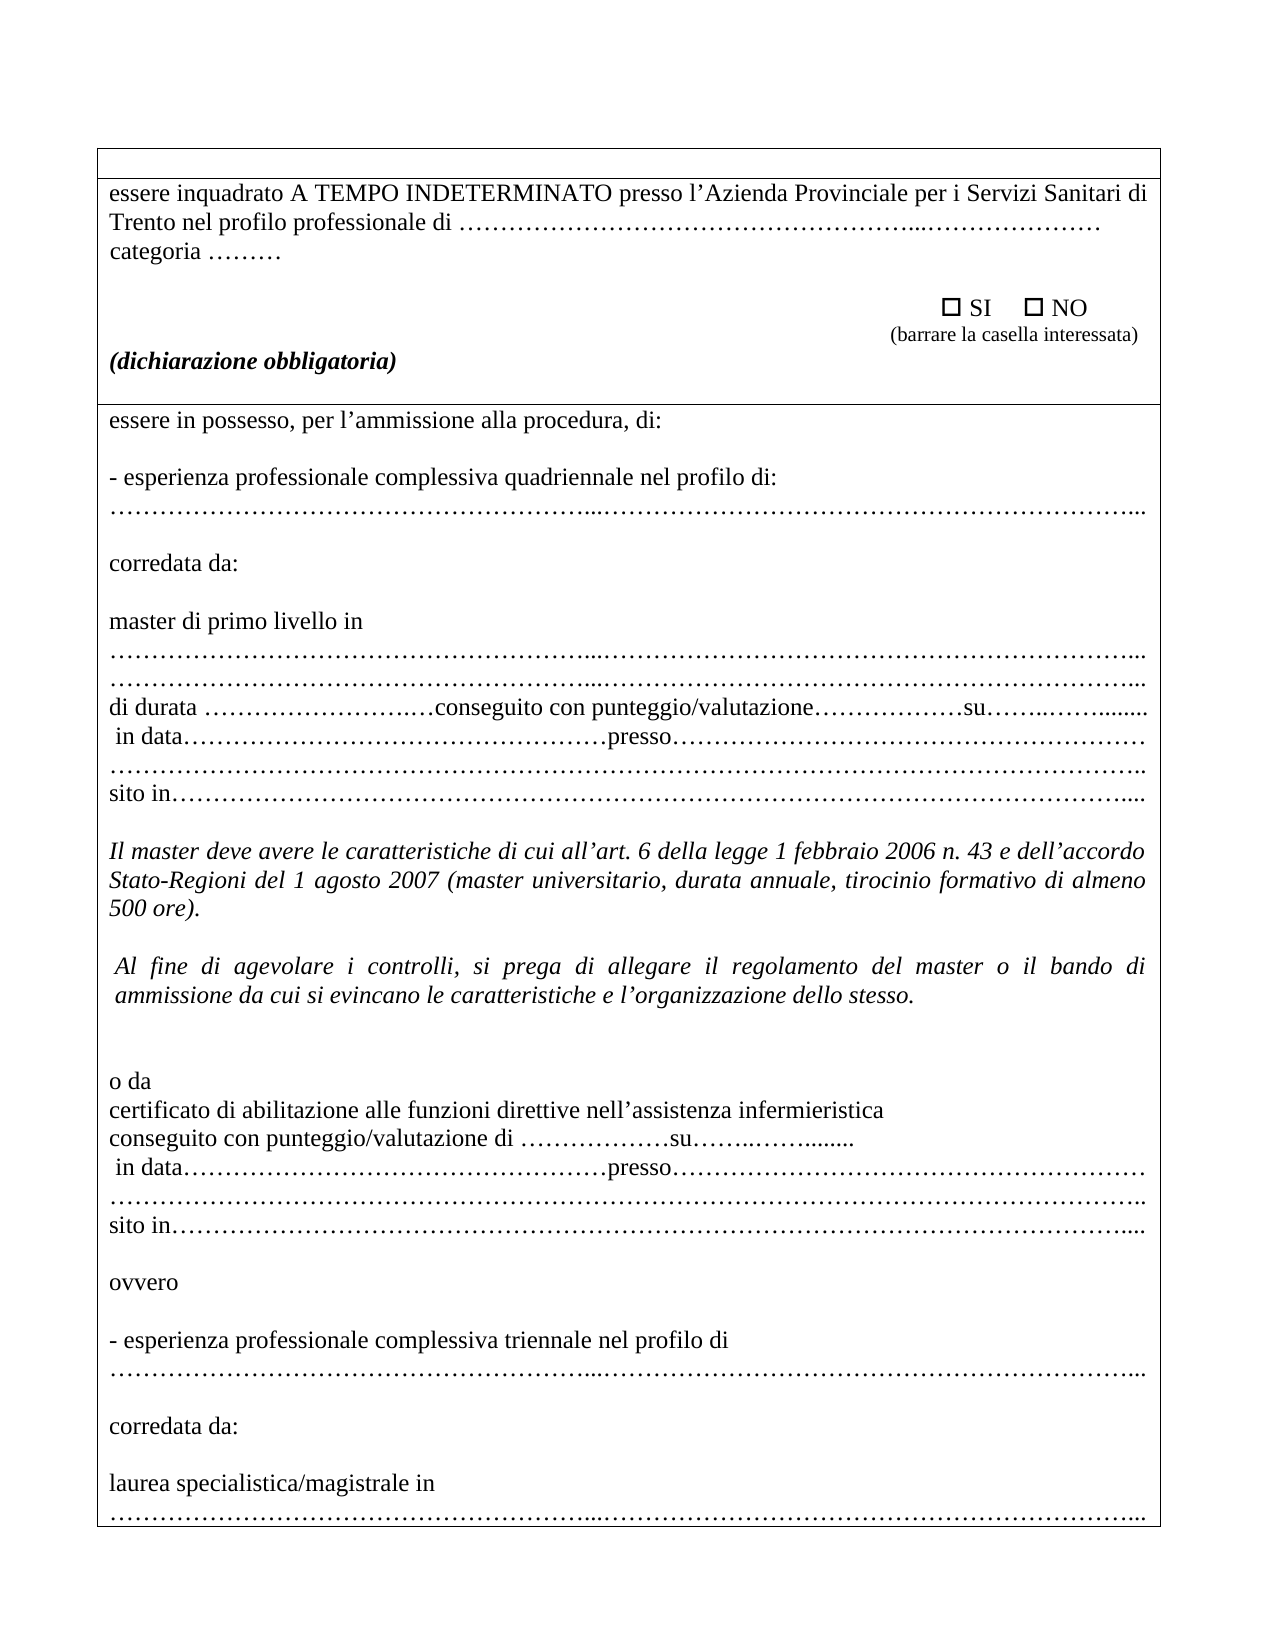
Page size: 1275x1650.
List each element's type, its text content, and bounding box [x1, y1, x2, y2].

table_cell [73, 404, 97, 1526]
table_cell essere in possesso, per l’ammissione alla procedura, di: - esperienza professionale complessiva quadriennale nel profilo di: …………………………………………………...………………………………………………………... corredata da: master di primo livello in …………………………………………………...………………………………………………………... …………………………………………………...………………………………………………………... di durata …………………….…conseguito con punteggio/valutazione………………su……..……........ in data……………………………………………presso………………………………………………… …………………………………………………………………………………………………………….. sito in…………………………………………………………………………………………………….... Il master deve avere le caratteristiche di cui all’art. 6 della legge 1 febbraio 2006 n. 43 e dell’accordo Stato-Regioni del 1 agosto 2007 (master universitario, durata annuale, tirocinio formativo di almeno 500 ore). Al fine di agevolare i controlli, si prega di allegare il regolamento del master o il bando di ammissione da cui si evincano le caratteristiche e l’organizzazione dello stesso. o da certificato di abilitazione alle funzioni direttive nell’assistenza infermieristica conseguito con punteggio/valutazione di ………………su……..……........ in data……………………………………………presso………………………………………………… …………………………………………………………………………………………………………….. sito in…………………………………………………………………………………………………….... ovvero - esperienza professionale complessiva triennale nel profilo di …………………………………………………...………………………………………………………... corredata da: laurea specialistica/magistrale in …………………………………………………...………………………………………………………... [98, 405, 1160, 1526]
table_cell essere inquadrato A TEMPO INDETERMINATO presso l’Azienda Provinciale per i Servizi Sanitari di Trento nel profilo professionale di ………………………………………………...………………… categoria ………  SI  NO (barrare la casella interessata) (dichiarazione obbligatoria) [98, 179, 1160, 404]
table_header [73, 148, 97, 177]
table_cell [73, 178, 97, 404]
table_header [98, 149, 1160, 177]
